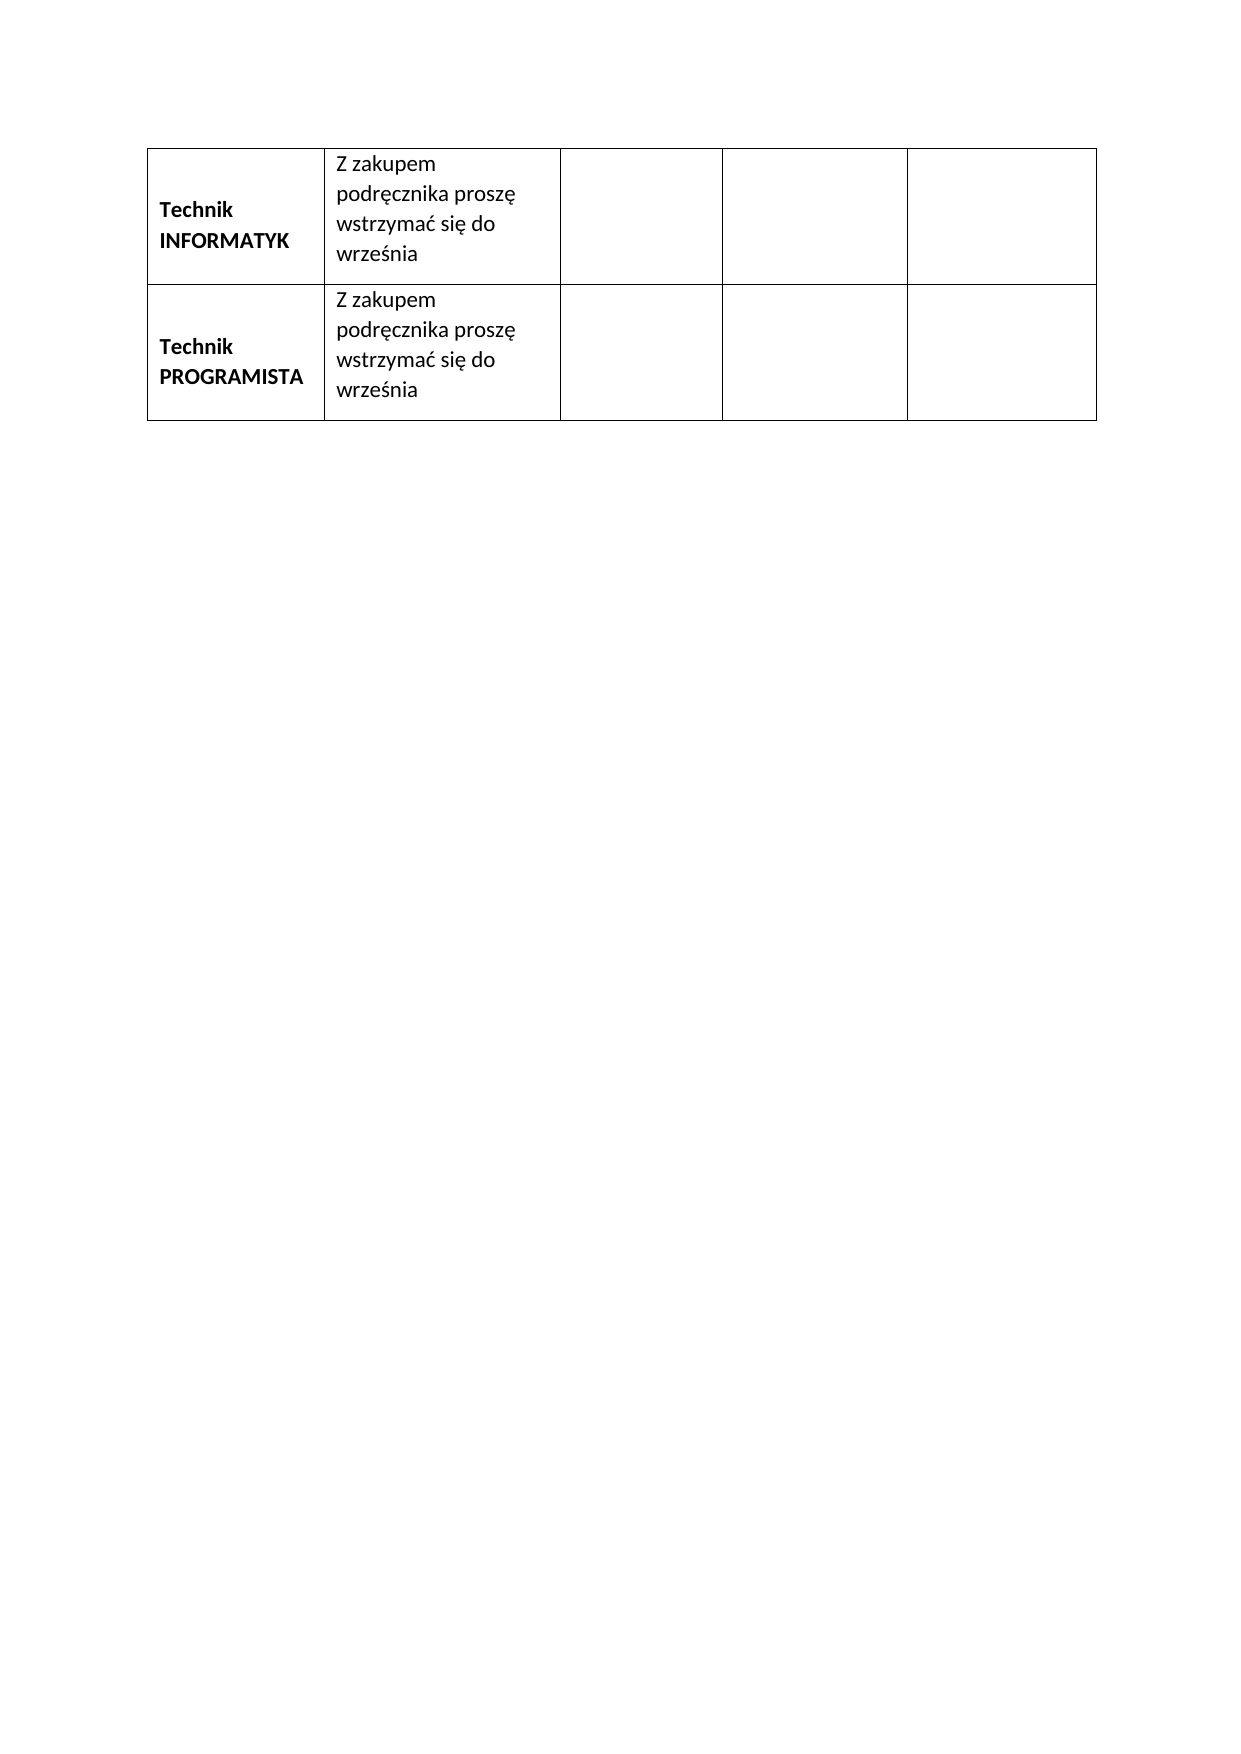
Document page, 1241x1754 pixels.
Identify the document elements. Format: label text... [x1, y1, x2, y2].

table_cell [723, 285, 907, 420]
table_cell [561, 149, 722, 284]
table_cell Z zakupem podręcznika proszę wstrzymać się do września [325, 285, 560, 420]
table_cell [561, 285, 722, 420]
table_cell [723, 149, 907, 284]
table_cell Technik PROGRAMISTA [148, 285, 324, 420]
table_cell Technik INFORMATYK [148, 149, 324, 284]
table_cell [908, 149, 1096, 284]
table_cell Z zakupem podręcznika proszę wstrzymać się do września [325, 149, 560, 284]
table_cell [908, 285, 1096, 420]
